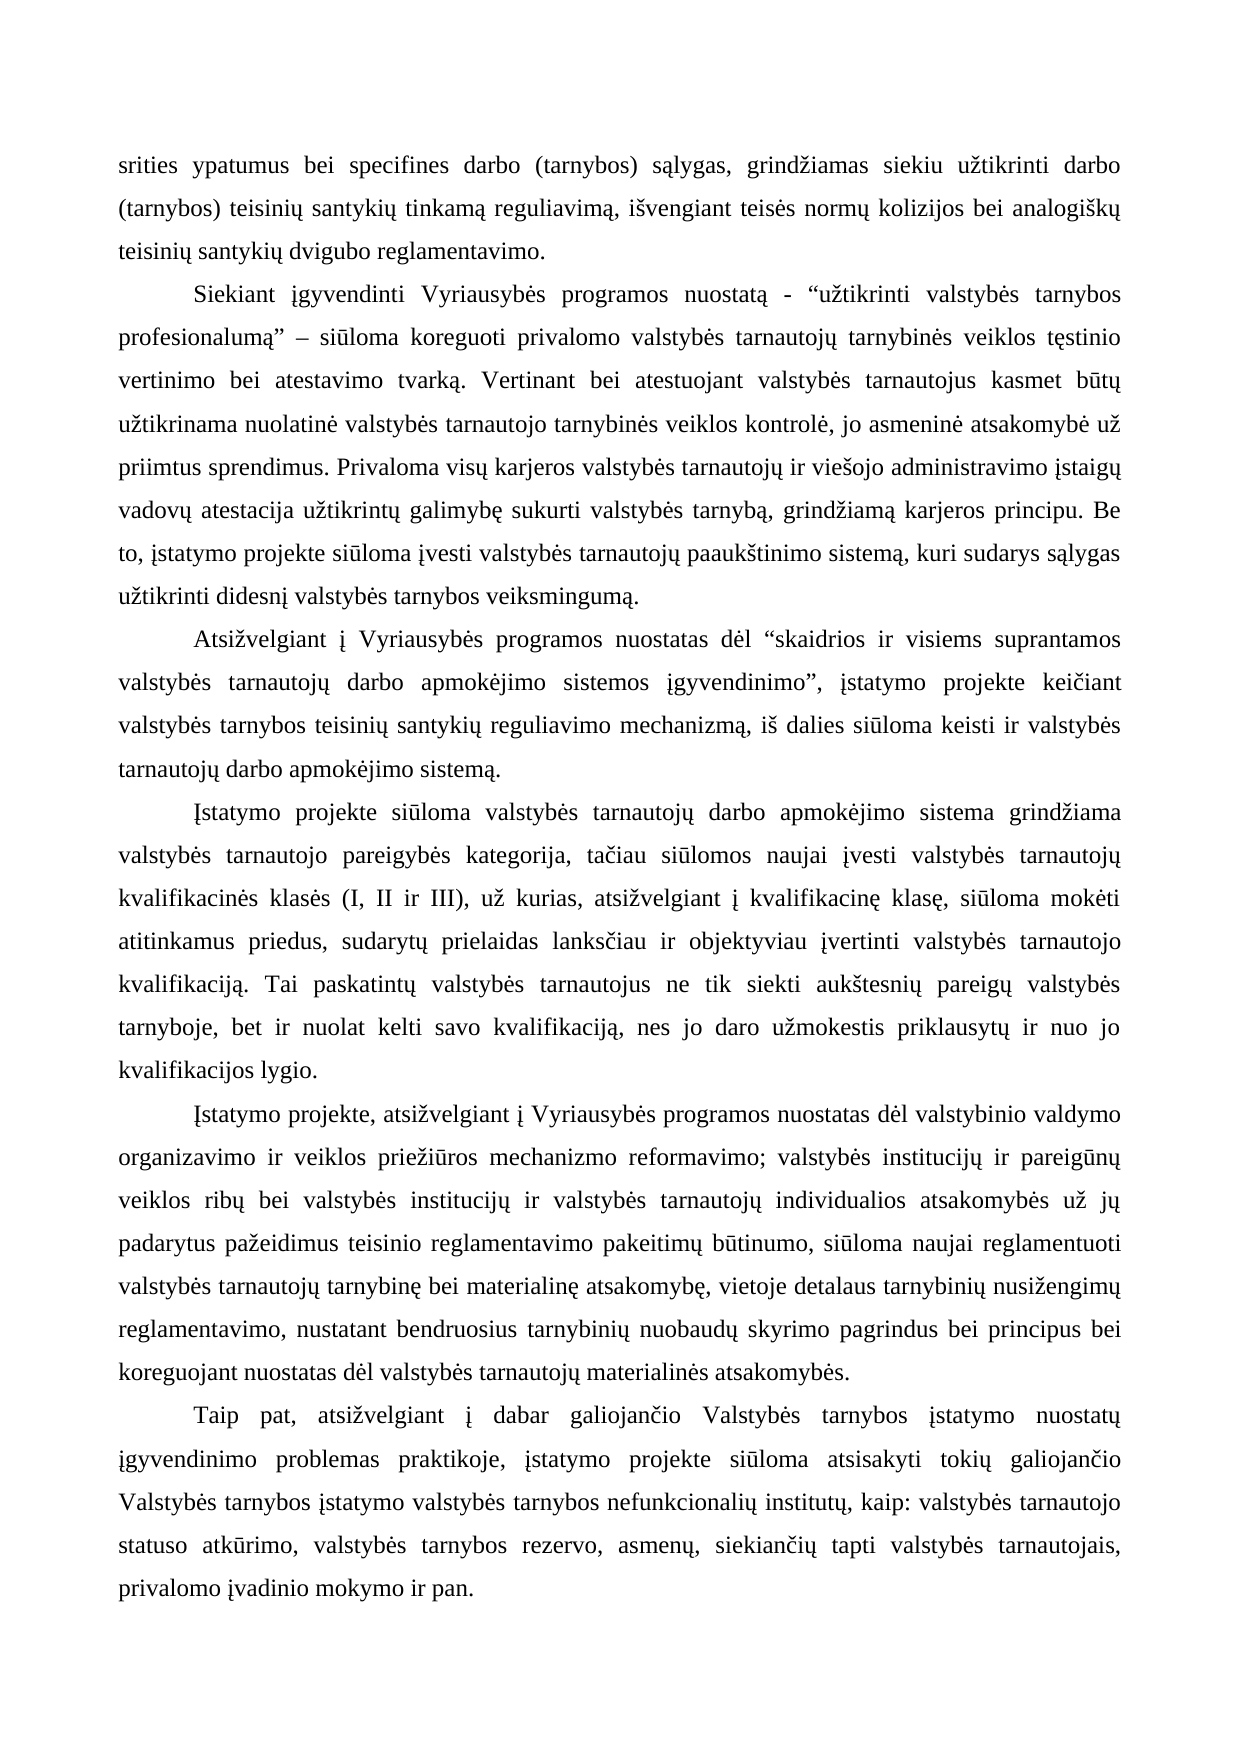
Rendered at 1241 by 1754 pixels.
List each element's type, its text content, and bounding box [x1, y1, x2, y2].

text Taip pat, atsižvelgiant į dabar galiojančio Valstybės tarnybos įstatymo nuostatų įgyvendinimo problemas praktikoje, įstatymo projekte siūloma atsisakyti tokių galiojančio Valstybės tarnybos įstatymo valstybės tarnybos nefunkcionalių institutų, kaip: valstybės tarnautojo statuso atkūrimo, valstybės tarnybos rezervo, asmenų, siekiančių tapti valstybės tarnautojais, privalomo įvadinio mokymo ir pan. [118, 1401, 1122, 1602]
text Siekiant įgyvendinti Vyriausybės programos nuostatą - “užtikrinti valstybės tarnybos profesionalumą” – siūloma koreguoti privalomo valstybės tarnautojų tarnybinės veiklos tęstinio vertinimo bei atestavimo tvarką. Vertinant bei atestuojant valstybės tarnautojus kasmet būtų užtikrinama nuolatinė valstybės tarnautojo tarnybinės veiklos kontrolė, jo asmeninė atsakomybė už priimtus sprendimus. Privaloma visų karjeros valstybės tarnautojų ir viešojo administravimo įstaigų vadovų atestacija užtikrintų galimybę sukurti valstybės tarnybą, grindžiamą karjeros principu. Be to, įstatymo projekte siūloma įvesti valstybės tarnautojų paaukštinimo sistemą, kuri sudarys sąlygas užtikrinti didesnį valstybės tarnybos veiksmingumą. [118, 279, 1122, 610]
text Įstatymo projekte siūloma valstybės tarnautojų darbo apmokėjimo sistema grindžiama valstybės tarnautojo pareigybės kategorija, tačiau siūlomos naujai įvesti valstybės tarnautojų kvalifikacinės klasės (I, II ir III), už kurias, atsižvelgiant į kvalifikacinę klasę, siūloma mokėti atitinkamus priedus, sudarytų prielaidas lanksčiau ir objektyviau įvertinti valstybės tarnautojo kvalifikaciją. Tai paskatintų valstybės tarnautojus ne tik siekti aukštesnių pareigų valstybės tarnyboje, bet ir nuolat kelti savo kvalifikaciją, nes jo daro užmokestis priklausytų ir nuo jo kvalifikacijos lygio. [118, 797, 1122, 1084]
text Atsižvelgiant į Vyriausybės programos nuostatas dėl “skaidrios ir visiems suprantamos valstybės tarnautojų darbo apmokėjimo sistemos įgyvendinimo”, įstatymo projekte keičiant valstybės tarnybos teisinių santykių reguliavimo mechanizmą, iš dalies siūloma keisti ir valstybės tarnautojų darbo apmokėjimo sistemą. [118, 624, 1122, 782]
text Įstatymo projekte, atsižvelgiant į Vyriausybės programos nuostatas dėl valstybinio valdymo organizavimo ir veiklos priežiūros mechanizmo reformavimo; valstybės institucijų ir pareigūnų veiklos ribų bei valstybės institucijų ir valstybės tarnautojų individualios atsakomybės už jų padarytus pažeidimus teisinio reglamentavimo pakeitimų būtinumo, siūloma naujai reglamentuoti valstybės tarnautojų tarnybinę bei materialinę atsakomybę, vietoje detalaus tarnybinių nusižengimų reglamentavimo, nustatant bendruosius tarnybinių nuobaudų skyrimo pagrindus bei principus bei koreguojant nuostatas dėl valstybės tarnautojų materialinės atsakomybės. [118, 1099, 1122, 1386]
text srities ypatumus bei specifines darbo (tarnybos) sąlygas, grindžiamas siekiu užtikrinti darbo (tarnybos) teisinių santykių tinkamą reguliavimą, išvengiant teisės normų kolizijos bei analogiškų teisinių santykių dvigubo reglamentavimo. [118, 150, 1122, 265]
